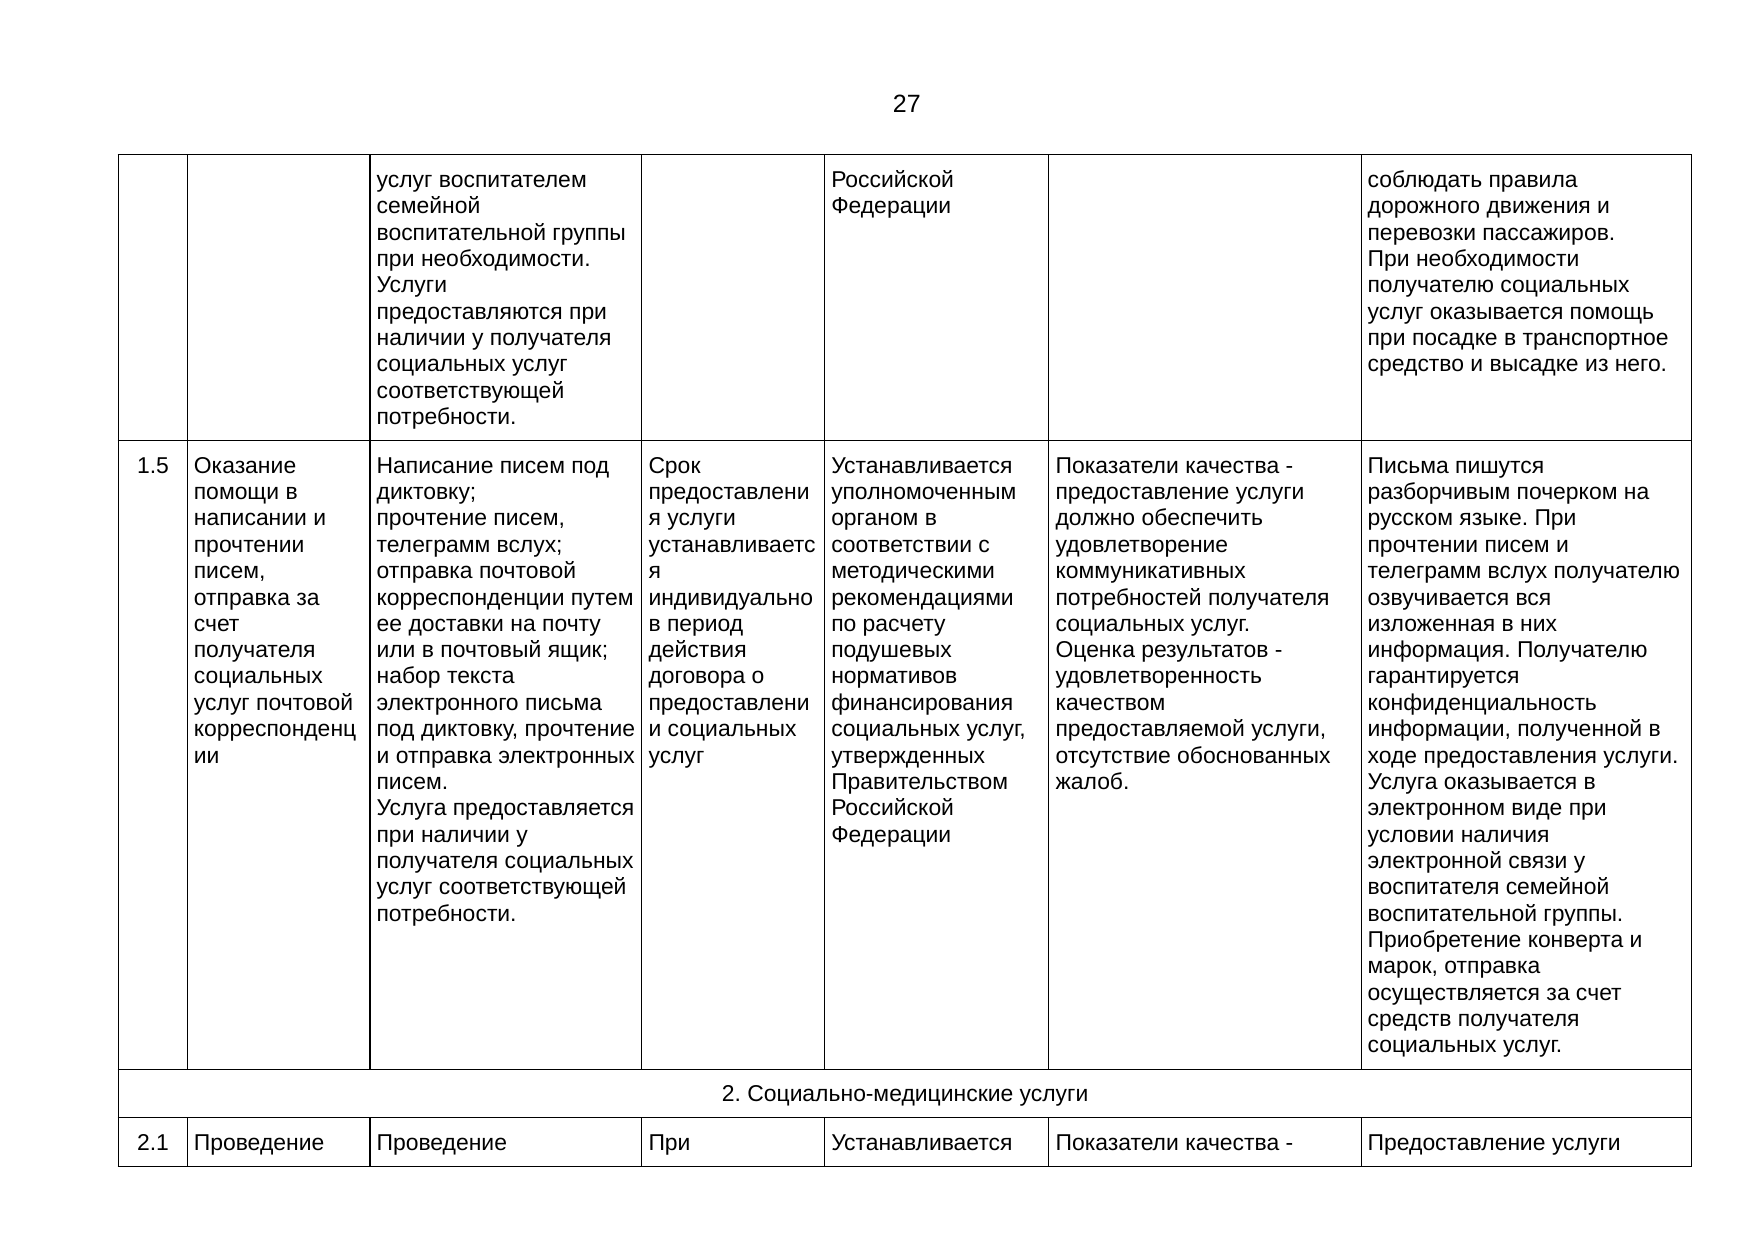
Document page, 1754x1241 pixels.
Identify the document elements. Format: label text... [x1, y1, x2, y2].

table_cell Предоставление услуги [1362, 1118, 1691, 1166]
table_cell 2. Социально-медицинские услуги [119, 1070, 1691, 1117]
table_cell [188, 155, 369, 440]
table_cell Устанавливается [825, 1118, 1048, 1166]
table_cell Написание писем под диктовку; прочтение писем, телеграмм вслух; отправка почтовой корреспонденции путем ее доставки на почту или в почтовый ящик; набор текста электронного письма под диктовку, прочтение и отправка электронных писем. Услуга предоставляется при наличии у получателя социальных услуг соответствующей потребности. [371, 441, 641, 1068]
table_cell [1049, 155, 1361, 440]
table_cell [642, 155, 824, 440]
table_cell Письма пишутся разборчивым почерком на русском языке. При прочтении писем и телеграмм вслух получателю озвучивается вся изложенная в них информация. Получателю гарантируется конфиденциальность информации, полученной в ходе предоставления услуги. Услуга оказывается в электронном виде при условии наличия электронной связи у воспитателя семейной воспитательной группы. Приобретение конверта и марок, отправка осуществляется за счет средств получателя социальных услуг. [1362, 441, 1691, 1068]
table_cell Российской Федерации [825, 155, 1048, 440]
table_cell Проведение [188, 1118, 369, 1166]
table_cell соблюдать правила дорожного движения и перевозки пассажиров. При необходимости получателю социальных услуг оказывается помощь при посадке в транспортное средство и высадке из него. [1362, 155, 1691, 440]
table_cell услуг воспитателем семейной воспитательной группы при необходимости. Услуги предоставляются при наличии у получателя социальных услуг соответствующей потребности. [371, 155, 641, 440]
table_cell Оказание помощи в написании и прочтении писем, отправка за счет получателя социальных услуг почтовой корреспонденции [188, 441, 369, 1068]
table_cell Срок предоставления услуги устанавливается индивидуально в период действия договора о предоставлении социальных услуг [642, 441, 824, 1068]
table_cell 2.1 [119, 1118, 187, 1166]
table_cell 1.5 [119, 441, 187, 1068]
table_cell Проведение [371, 1118, 641, 1166]
table_cell Показатели качества - предоставление услуги должно обеспечить удовлетворение коммуникативных потребностей получателя социальных услуг. Оценка результатов - удовлетворенность качеством предоставляемой услуги, отсутствие обоснованных жалоб. [1049, 441, 1361, 1068]
table_cell [119, 155, 187, 440]
table_cell При [642, 1118, 824, 1166]
table_cell Показатели качества [1049, 1118, 1361, 1166]
table_cell Устанавливается уполномоченным органом в соответствии с методическими рекомендациями по расчету подушевых нормативов финансирования социальных услуг, утвержденных Правительством Российской Федерации [825, 441, 1048, 1068]
